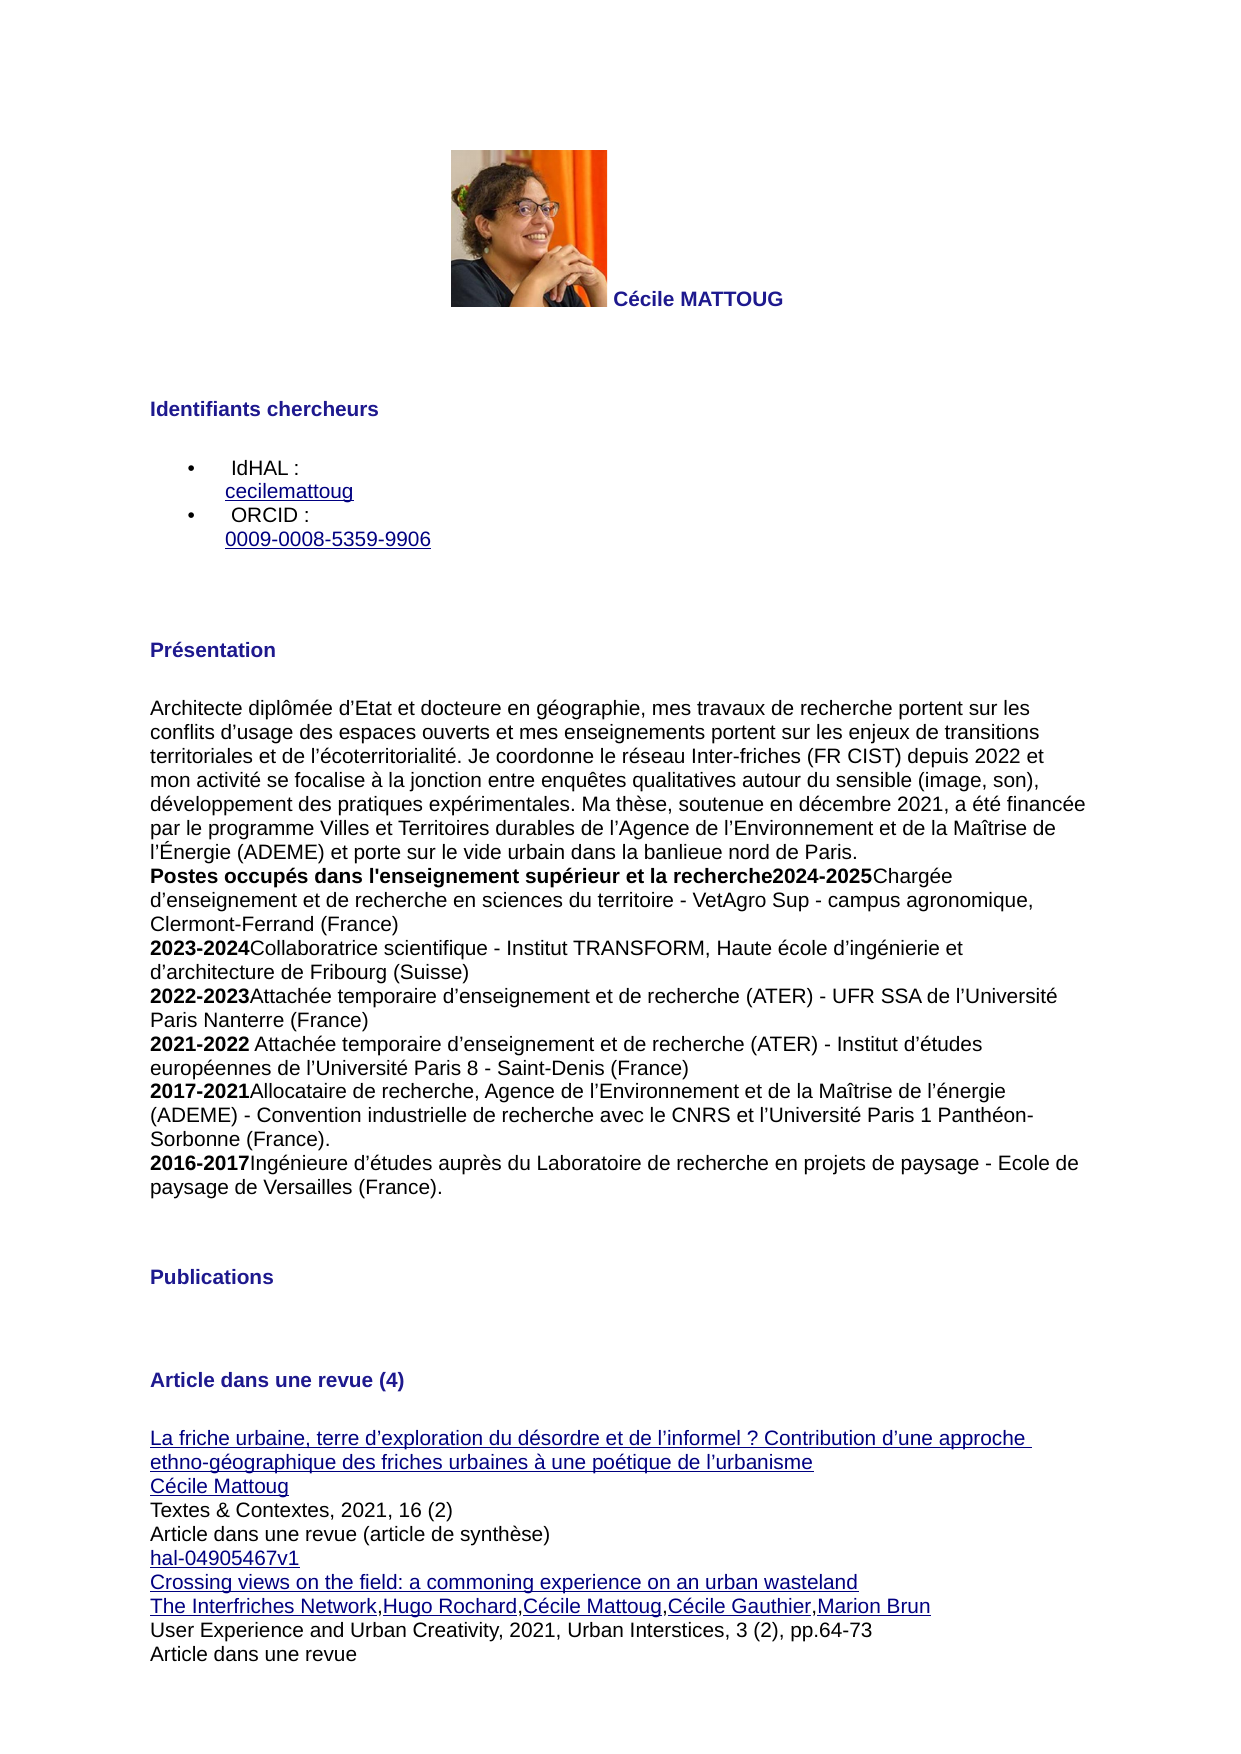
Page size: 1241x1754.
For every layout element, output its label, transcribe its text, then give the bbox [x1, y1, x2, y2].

text 2016-2017Ingénieure d’études auprès du Laboratoire de recherche en projets de paysage - Ecole de paysage de Versailles (France). [150, 1151, 1090, 1199]
text Postes occupés dans l'enseignement supérieur et la recherche2024-2025Chargée d’enseignement et de recherche en sciences du territoire - VetAgro Sup - campus agronomique, Clermont-Ferrand (France) [150, 864, 1090, 936]
subtitle Cécile MATTOUG [150, 150, 1090, 311]
text Architecte diplômée d’Etat et docteure en géographie, mes travaux de recherche portent sur les conflits d’usage des espaces ouverts et mes enseignements portent sur les enjeux de transitions territoriales et de l’écoterritorialité. Je coordonne le réseau Inter-friches (FR CIST) depuis 2022 et mon activité se focalise à la jonction entre enquêtes qualitatives autour du sensible (image, son), développement des pratiques expérimentales. Ma thèse, soutenue en décembre 2021, a été financée par le programme Villes et Territoires durables de l’Agence de l’Environnement et de la Maîtrise de l’Énergie (ADEME) et porte sur le vide urbain dans la banlieue nord de Paris. [150, 696, 1090, 864]
text 2021-2022 Attachée temporaire d’enseignement et de recherche (ATER) - Institut d’études européennes de l’Université Paris 8 - Saint-Denis (France) [150, 1031, 1090, 1079]
subtitle Article dans une revue (4) [150, 1368, 1090, 1392]
text 2023-2024Collaboratrice scientifique - Institut TRANSFORM, Haute école d’ingénierie et d’architecture de Fribourg (Suisse) [150, 936, 1090, 983]
subtitle Publications [150, 1265, 1090, 1289]
subtitle Présentation [150, 638, 1090, 662]
list IdHAL : [187, 455, 1090, 479]
list ORCID : [187, 503, 1090, 527]
text 2017-2021Allocataire de recherche, Agence de l’Environnement et de la Maîtrise de l’énergie (ADEME) - Convention industrielle de recherche avec le CNRS et l’Université Paris 1 Panthéon-Sorbonne (France). [150, 1079, 1090, 1151]
list 0009-0008-5359-9906 [187, 527, 1090, 551]
list cecilemattoug [187, 479, 1090, 503]
picture [451, 150, 608, 307]
table_cell Crossing views on the field: a commoning experience on an urban wasteland The Interfriches Network,Hugo Rochard,Cécile Mattoug,Cécile Gauthier,Marion Brun User Experience and Urban Creativity, 2021, Urban Interstices, 3 (2), pp.64-73 Article dans une revue [150, 1570, 1090, 1666]
subtitle Identifiants chercheurs [150, 397, 1090, 421]
text 2022-2023Attachée temporaire d’enseignement et de recherche (ATER) - UFR SSA de l’Université Paris Nanterre (France) [150, 983, 1090, 1031]
table_header La friche urbaine, terre d’exploration du désordre et de l’informel ? Contribution d’une approche ethno-géographique des friches urbaines à une poétique de l’urbanisme Cécile Mattoug Textes & Contextes, 2021, 16 (2) Article dans une revue (article de synthèse) hal-04905467v1 [150, 1426, 1090, 1570]
